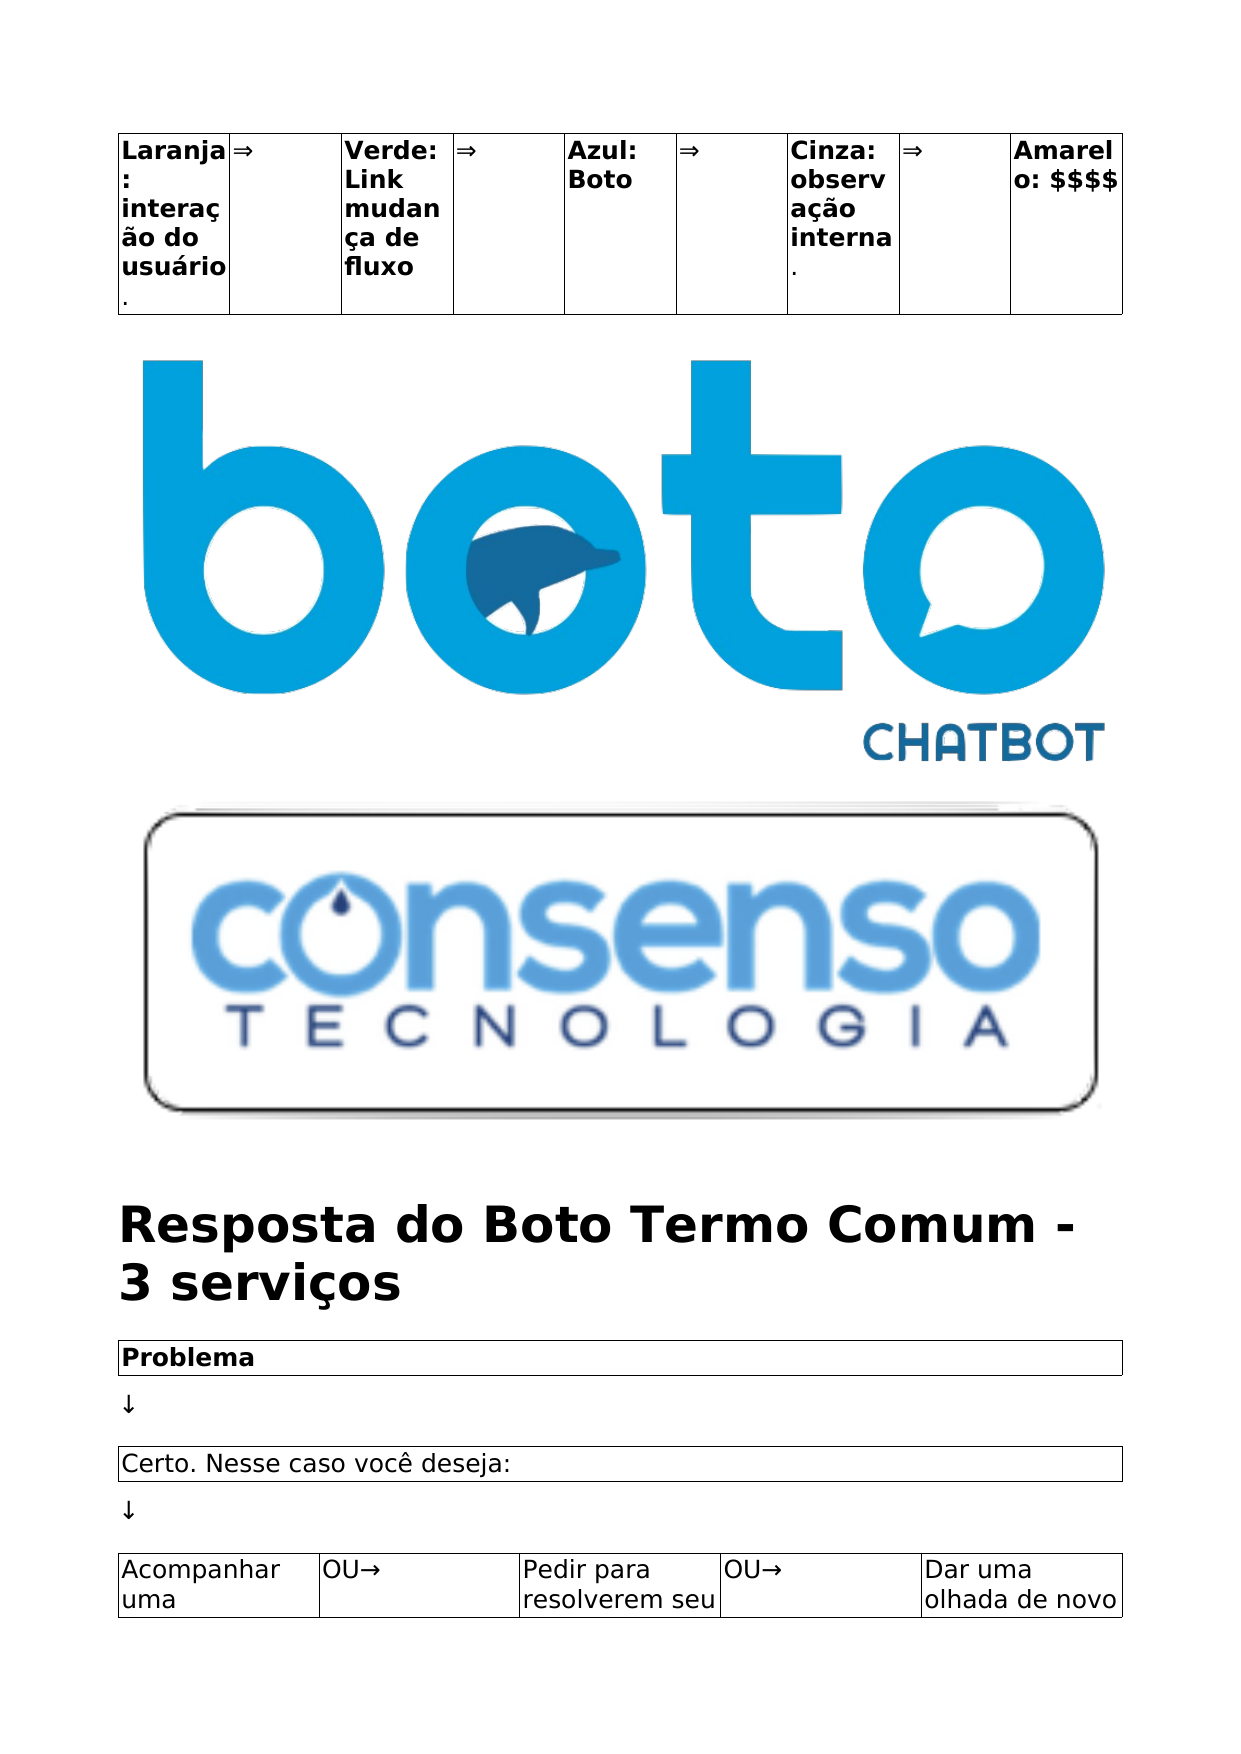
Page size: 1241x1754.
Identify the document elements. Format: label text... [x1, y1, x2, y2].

table_header ⇒ [677, 134, 787, 314]
table_header Amarelo: $$$$ [1011, 134, 1122, 314]
table_header OU→ [320, 1554, 519, 1617]
table_header Dar uma olhada de novo [922, 1554, 1122, 1617]
table_header ⇒ [454, 134, 564, 314]
table_header Acompanhar uma [119, 1554, 319, 1617]
text ↓ [118, 1496, 1122, 1525]
subtitle Resposta do Boto Termo Comum - 3 serviços [118, 1196, 1122, 1312]
table_header Problema [119, 1341, 1122, 1375]
table_header Laranja: interação do usuário. [119, 134, 229, 314]
picture [118, 328, 1123, 785]
table_header ⇒ [230, 134, 341, 314]
table_header ⇒ [900, 134, 1010, 314]
table_header Cinza: observação interna. [788, 134, 899, 314]
table_header Azul: Boto [565, 134, 676, 314]
table_header Certo. Nesse caso você deseja: [119, 1447, 1122, 1481]
table_header Verde: Link mudança de fluxo [342, 134, 453, 314]
picture [118, 797, 1123, 1147]
text ↓ [118, 1390, 1122, 1419]
table_header OU→ [721, 1554, 921, 1617]
table_header Pedir para resolverem seu [520, 1554, 720, 1617]
